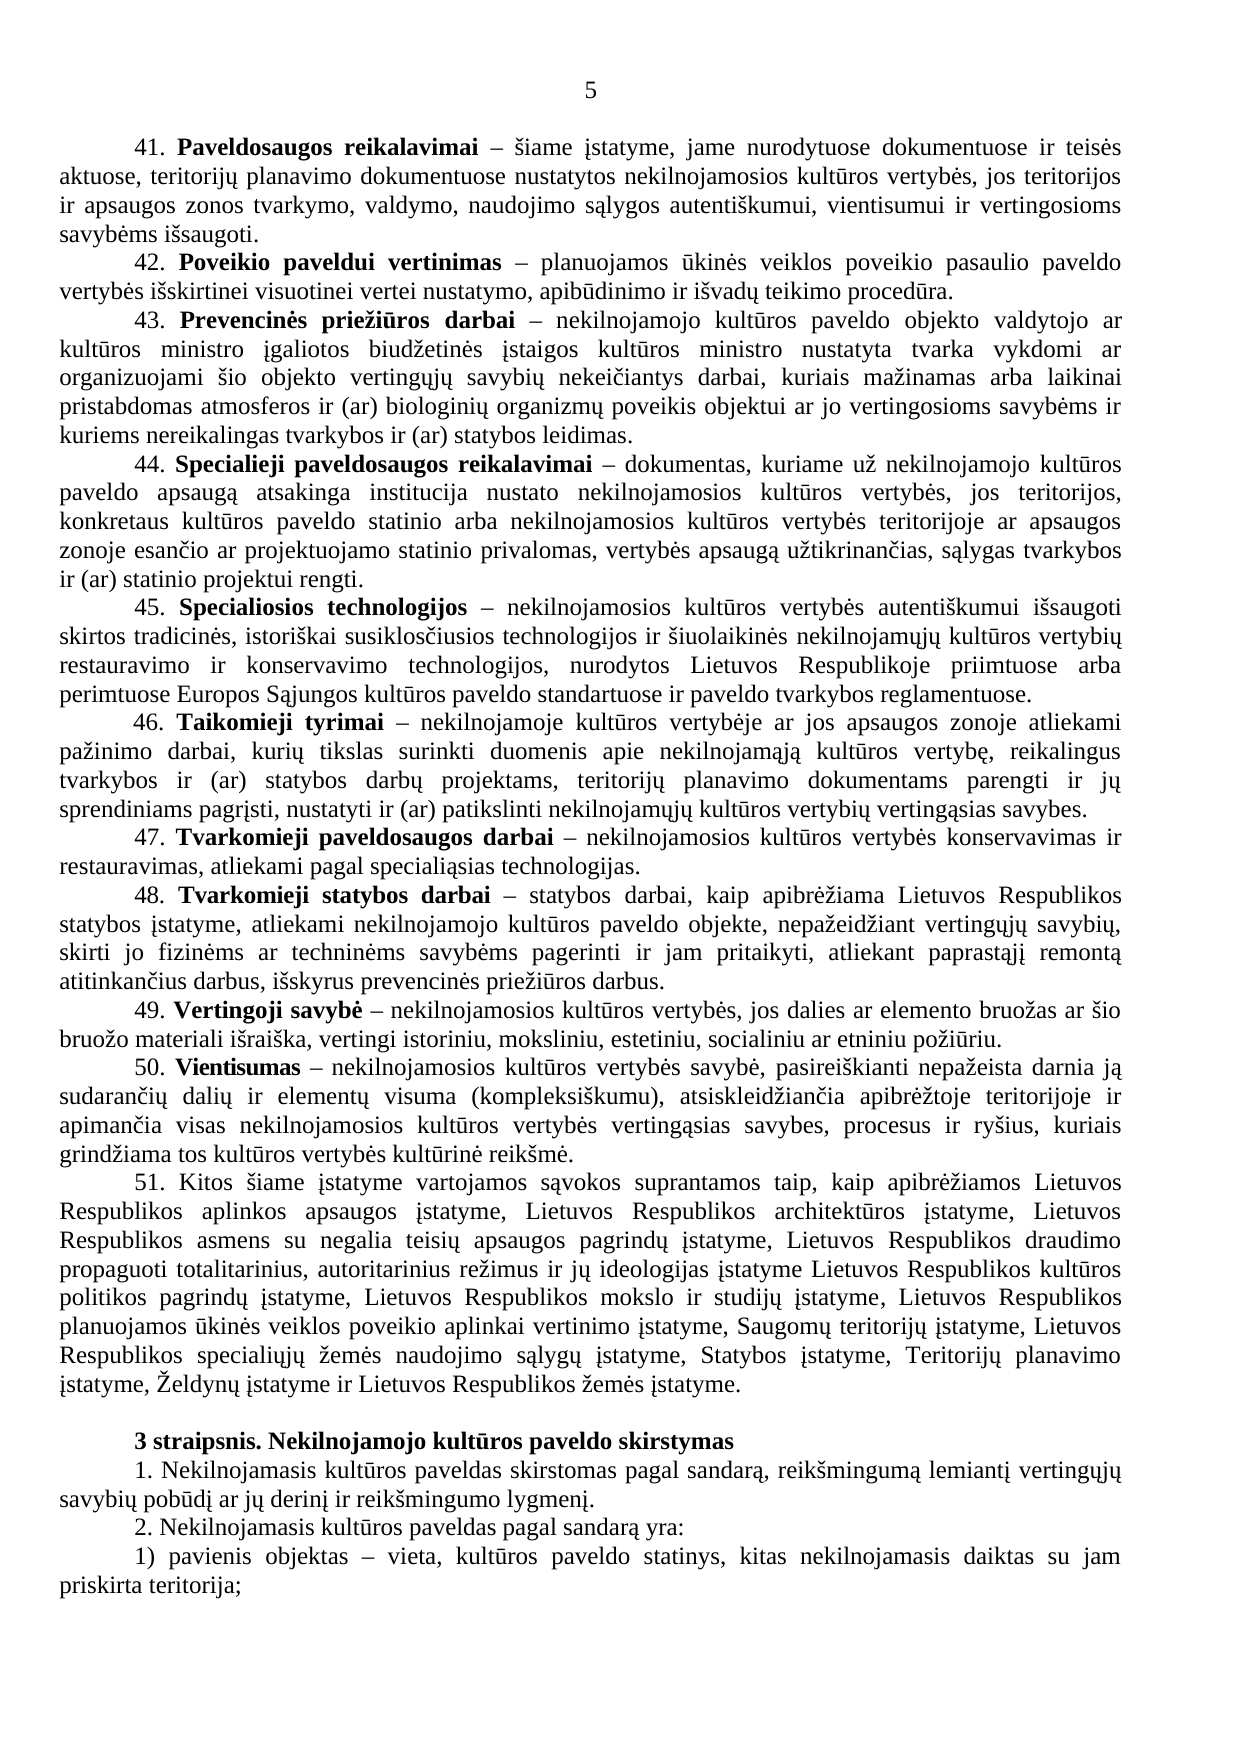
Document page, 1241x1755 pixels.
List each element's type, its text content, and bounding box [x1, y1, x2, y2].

text 51. Kitos šiame įstatyme vartojamos sąvokos suprantamos taip, kaip apibrėžiamos Lietuvos Respublikos aplinkos apsaugos įstatyme, Lietuvos Respublikos architektūros įstatyme, Lietuvos Respublikos asmens su negalia teisių apsaugos pagrindų įstatyme, Lietuvos Respublikos draudimo propaguoti totalitarinius, autoritarinius režimus ir jų ideologijas įstatyme Lietuvos Respublikos kultūros politikos pagrindų įstatyme, Lietuvos Respublikos mokslo ir studijų įstatyme, Lietuvos Respublikos planuojamos ūkinės veiklos poveikio aplinkai vertinimo įstatyme, Saugomų teritorijų įstatyme, Lietuvos Respublikos specialiųjų žemės naudojimo sąlygų įstatyme, Statybos įstatyme, Teritorijų planavimo įstatyme, Želdynų įstatyme ir Lietuvos Respublikos žemės įstatyme. [59, 1167, 1122, 1397]
text 2. Nekilnojamasis kultūros paveldas pagal sandarą yra: [59, 1512, 1122, 1541]
text 45. Specialiosios technologijos – nekilnojamosios kultūros vertybės autentiškumui išsaugoti skirtos tradicinės, istoriškai susiklosčiusios technologijos ir šiuolaikinės nekilnojamųjų kultūros vertybių restauravimo ir konservavimo technologijos, nurodytos Lietuvos Respublikoje priimtuose arba perimtuose Europos Sąjungos kultūros paveldo standartuose ir paveldo tvarkybos reglamentuose. [59, 592, 1122, 707]
text 1. Nekilnojamasis kultūros paveldas skirstomas pagal sandarą, reikšmingumą lemiantį vertingųjų savybių pobūdį ar jų derinį ir reikšmingumo lygmenį. [59, 1455, 1122, 1512]
text 50. Vientisumas – nekilnojamosios kultūros vertybės savybė, pasireiškianti nepažeista darnia ją sudarančių dalių ir elementų visuma (kompleksiškumu), atsiskleidžiančia apibrėžtoje teritorijoje ir apimančia visas nekilnojamosios kultūros vertybės vertingąsias savybes, procesus ir ryšius, kuriais grindžiama tos kultūros vertybės kultūrinė reikšmė. [59, 1052, 1122, 1167]
text 46. Taikomieji tyrimai – nekilnojamoje kultūros vertybėje ar jos apsaugos zonoje atliekami pažinimo darbai, kurių tikslas surinkti duomenis apie nekilnojamąją kultūros vertybę, reikalingus tvarkybos ir (ar) statybos darbų projektams, teritorijų planavimo dokumentams parengti ir jų sprendiniams pagrįsti, nustatyti ir (ar) patikslinti nekilnojamųjų kultūros vertybių vertingąsias savybes. [59, 707, 1122, 822]
text 41. Paveldosaugos reikalavimai – šiame įstatyme, jame nurodytuose dokumentuose ir teisės aktuose, teritorijų planavimo dokumentuose nustatytos nekilnojamosios kultūros vertybės, jos teritorijos ir apsaugos zonos tvarkymo, valdymo, naudojimo sąlygos autentiškumui, vientisumui ir vertingosioms savybėms išsaugoti. [59, 132, 1122, 247]
text 1) pavienis objektas – vieta, kultūros paveldo statinys, kitas nekilnojamasis daiktas su jam priskirta teritorija; [59, 1541, 1122, 1599]
text 49. Vertingoji savybė – nekilnojamosios kultūros vertybės, jos dalies ar elemento bruožas ar šio bruožo materiali išraiška, vertingi istoriniu, moksliniu, estetiniu, socialiniu ar etniniu požiūriu. [59, 995, 1122, 1052]
text 48. Tvarkomieji statybos darbai – statybos darbai, kaip apibrėžiama Lietuvos Respublikos statybos įstatyme, atliekami nekilnojamojo kultūros paveldo objekte, nepažeidžiant vertingųjų savybių, skirti jo fizinėms ar techninėms savybėms pagerinti ir jam pritaikyti, atliekant paprastąjį remontą atitinkančius darbus, išskyrus prevencinės priežiūros darbus. [59, 880, 1122, 995]
text 44. Specialieji paveldosaugos reikalavimai – dokumentas, kuriame už nekilnojamojo kultūros paveldo apsaugą atsakinga institucija nustato nekilnojamosios kultūros vertybės, jos teritorijos, konkretaus kultūros paveldo statinio arba nekilnojamosios kultūros vertybės teritorijoje ar apsaugos zonoje esančio ar projektuojamo statinio privalomas, vertybės apsaugą užtikrinančias, sąlygas tvarkybos ir (ar) statinio projektui rengti. [59, 449, 1122, 592]
text 42. Poveikio paveldui vertinimas – planuojamos ūkinės veiklos poveikio pasaulio paveldo vertybės išskirtinei visuotinei vertei nustatymo, apibūdinimo ir išvadų teikimo procedūra. [59, 247, 1122, 305]
text 47. Tvarkomieji paveldosaugos darbai – nekilnojamosios kultūros vertybės konservavimas ir restauravimas, atliekami pagal specialiąsias technologijas. [59, 822, 1122, 880]
subtitle 3 straipsnis. Nekilnojamojo kultūros paveldo skirstymas [59, 1426, 1122, 1455]
text 43. Prevencinės priežiūros darbai – nekilnojamojo kultūros paveldo objekto valdytojo ar kultūros ministro įgaliotos biudžetinės įstaigos kultūros ministro nustatyta tvarka vykdomi ar organizuojami šio objekto vertingųjų savybių nekeičiantys darbai, kuriais mažinamas arba laikinai pristabdomas atmosferos ir (ar) biologinių organizmų poveikis objektui ar jo vertingosioms savybėms ir kuriems nereikalingas tvarkybos ir (ar) statybos leidimas. [59, 305, 1122, 449]
